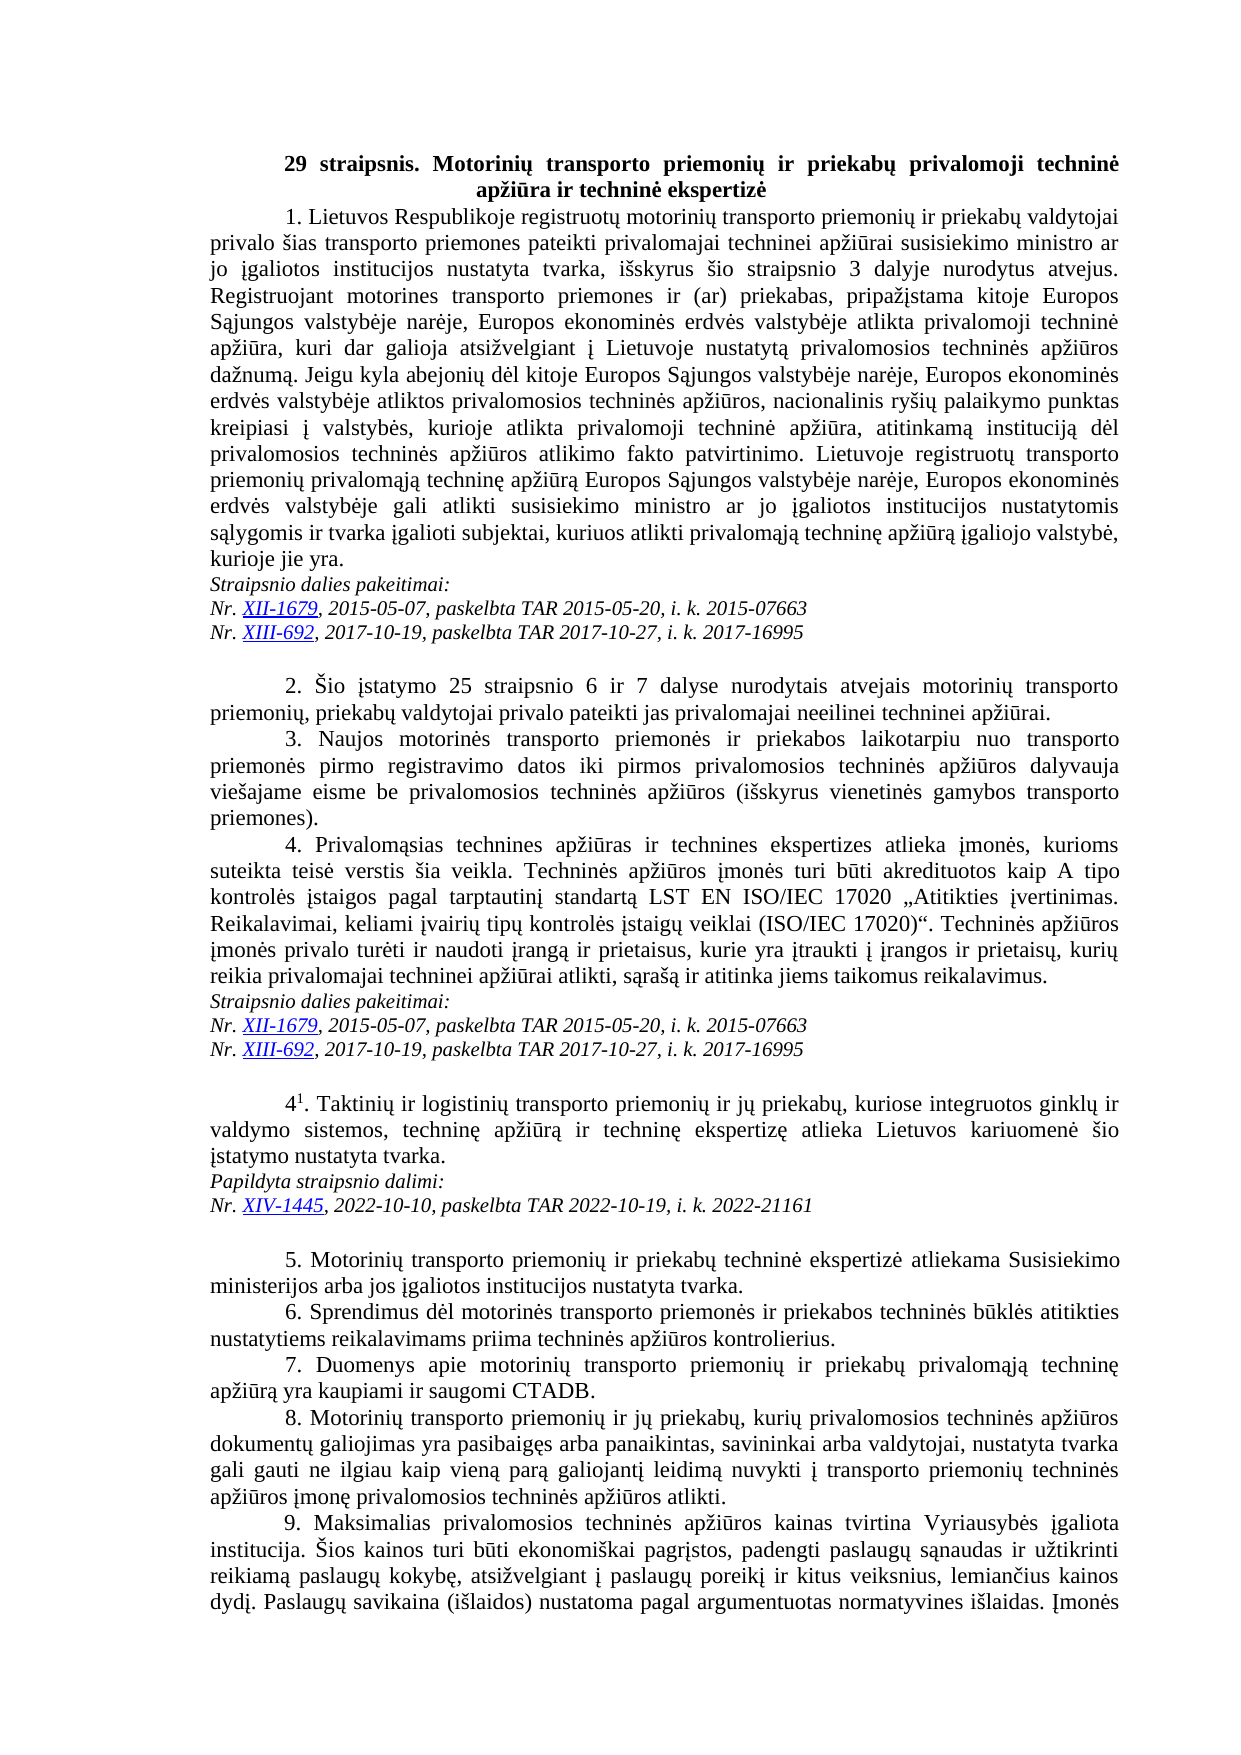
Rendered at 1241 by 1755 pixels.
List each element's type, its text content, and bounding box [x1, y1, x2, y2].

text 9. Maksimalias privalomosios techninės apžiūros kainas tvirtina Vyriausybės įgaliota institucija. Šios kainos turi būti ekonomiškai pagrįstos, padengti paslaugų sąnaudas ir užtikrinti reikiamą paslaugų kokybę, atsižvelgiant į paslaugų poreikį ir kitus veiksnius, lemiančius kainos dydį. Paslaugų savikaina (išlaidos) nustatoma pagal argumentuotas normatyvines išlaidas. Įmonės [210, 1509, 1120, 1615]
text Nr. XIII-692, 2017-10-19, paskelbta TAR 2017-10-27, i. k. 2017-16995 [210, 1037, 1120, 1061]
text 2. Šio įstatymo 25 straipsnio 6 ir 7 dalyse nurodytais atvejais motorinių transporto priemonių, priekabų valdytojai privalo pateikti jas privalomajai neeilinei techninei apžiūrai. [210, 673, 1120, 725]
text 1. Lietuvos Respublikoje registruotų motorinių transporto priemonių ir priekabų valdytojai privalo šias transporto priemones pateikti privalomajai techninei apžiūrai susisiekimo ministro ar jo įgaliotos institucijos nustatyta tvarka, išskyrus šio straipsnio 3 dalyje nurodytus atvejus. Registruojant motorines transporto priemones ir (ar) priekabas, pripažįstama kitoje Europos Sąjungos valstybėje narėje, Europos ekonominės erdvės valstybėje atlikta privalomoji techninė apžiūra, kuri dar galioja atsižvelgiant į Lietuvoje nustatytą privalomosios techninės apžiūros dažnumą. Jeigu kyla abejonių dėl kitoje Europos Sąjungos valstybėje narėje, Europos ekonominės erdvės valstybėje atliktos privalomosios techninės apžiūros, nacionalinis ryšių palaikymo punktas kreipiasi į valstybės, kurioje atlikta privalomoji techninė apžiūra, atitinkamą instituciją dėl privalomosios techninės apžiūros atlikimo fakto patvirtinimo. Lietuvoje registruotų transporto priemonių privalomąją techninę apžiūrą Europos Sąjungos valstybėje narėje, Europos ekonominės erdvės valstybėje gali atlikti susisiekimo ministro ar jo įgaliotos institucijos nustatytomis sąlygomis ir tvarka įgalioti subjektai, kuriuos atlikti privalomąją techninę apžiūrą įgaliojo valstybė, kurioje jie yra. [210, 203, 1120, 572]
text Straipsnio dalies pakeitimai: [210, 572, 1120, 596]
text Nr. XIV-1445, 2022-10-10, paskelbta TAR 2022-10-19, i. k. 2022-21161 [210, 1193, 1120, 1217]
text 3. Naujos motorinės transporto priemonės ir priekabos laikotarpiu nuo transporto priemonės pirmo registravimo datos iki pirmos privalomosios techninės apžiūros dalyvauja viešajame eisme be privalomosios techninės apžiūros (išskyrus vienetinės gamybos transporto priemones). [210, 725, 1120, 831]
text 5. Motorinių transporto priemonių ir priekabų techninė ekspertizė atliekama Susisiekimo ministerijos arba jos įgaliotos institucijos nustatyta tvarka. [210, 1246, 1120, 1298]
text Straipsnio dalies pakeitimai: [210, 989, 1120, 1013]
text 29 straipsnis. Motorinių transporto priemonių ir priekabų privalomoji techninė apžiūra ir techninė ekspertizė [284, 150, 1120, 203]
text 8. Motorinių transporto priemonių ir jų priekabų, kurių privalomosios techninės apžiūros dokumentų galiojimas yra pasibaigęs arba panaikintas, savininkai arba valdytojai, nustatyta tvarka gali gauti ne ilgiau kaip vieną parą galiojantį leidimą nuvykti į transporto priemonių techninės apžiūros įmonę privalomosios techninės apžiūros atlikti. [210, 1404, 1120, 1509]
text Nr. XII-1679, 2015-05-07, paskelbta TAR 2015-05-20, i. k. 2015-07663 [210, 596, 1120, 620]
text 41. Taktinių ir logistinių transporto priemonių ir jų priekabų, kuriose integruotos ginklų ir valdymo sistemos, techninę apžiūrą ir techninę ekspertizę atlieka Lietuvos kariuomenė šio įstatymo nustatyta tvarka. [210, 1090, 1120, 1169]
text Nr. XII-1679, 2015-05-07, paskelbta TAR 2015-05-20, i. k. 2015-07663 [210, 1013, 1120, 1037]
text Nr. XIII-692, 2017-10-19, paskelbta TAR 2017-10-27, i. k. 2017-16995 [210, 620, 1120, 644]
text 6. Sprendimus dėl motorinės transporto priemonės ir priekabos techninės būklės atitikties nustatytiems reikalavimams priima techninės apžiūros kontrolierius. [210, 1298, 1120, 1351]
text Papildyta straipsnio dalimi: [210, 1169, 1120, 1193]
text 7. Duomenys apie motorinių transporto priemonių ir priekabų privalomąją techninę apžiūrą yra kaupiami ir saugomi CTADB. [210, 1351, 1120, 1404]
text 4. Privalomąsias technines apžiūras ir technines ekspertizes atlieka įmonės, kurioms suteikta teisė verstis šia veikla. Techninės apžiūros įmonės turi būti akredituotos kaip A tipo kontrolės įstaigos pagal tarptautinį standartą LST EN ISO/IEC 17020 „Atitikties įvertinimas. Reikalavimai, keliami įvairių tipų kontrolės įstaigų veiklai (ISO/IEC 17020)“. Techninės apžiūros įmonės privalo turėti ir naudoti įrangą ir prietaisus, kurie yra įtraukti į įrangos ir prietaisų, kurių reikia privalomajai techninei apžiūrai atlikti, sąrašą ir atitinka jiems taikomus reikalavimus. [210, 831, 1120, 989]
